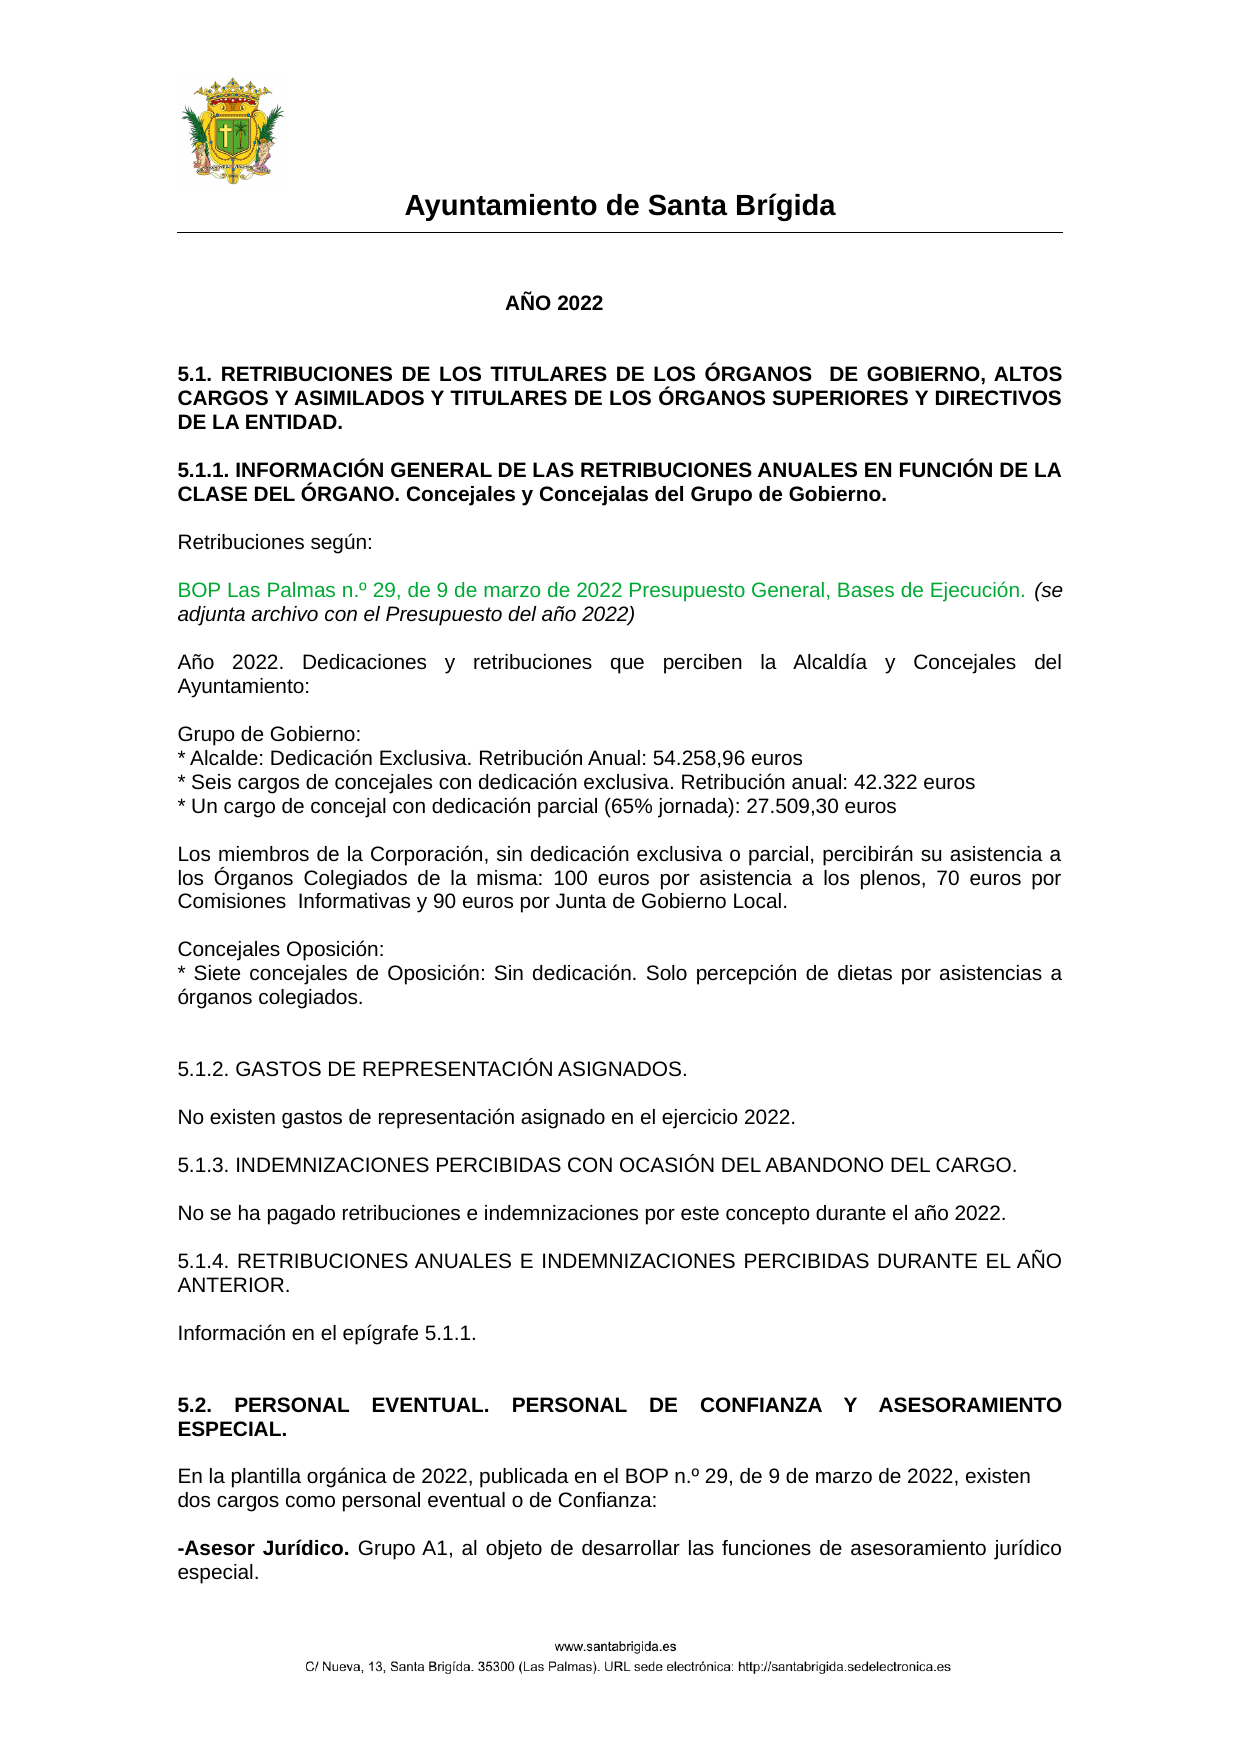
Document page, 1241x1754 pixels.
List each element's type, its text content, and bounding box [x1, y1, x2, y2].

text 5.1.3. INDEMNIZACIONES PERCIBIDAS CON OCASIÓN DEL ABANDONO DEL CARGO. [177, 1153, 1063, 1177]
text No existen gastos de representación asignado en el ejercicio 2022. [177, 1105, 1063, 1129]
text * Siete concejales de Oposición: Sin dedicación. Solo percepción de dietas por asistencias a órganos colegiados. [177, 961, 1063, 1009]
text * Seis cargos de concejales con dedicación exclusiva. Retribución anual: 42.322 euros [177, 769, 1063, 793]
text BOP Las Palmas n.º 29, de 9 de marzo de 2022 Presupuesto General, Bases de Ejecución. (se adjunta archivo con el Presupuesto del año 2022) [177, 578, 1063, 626]
text 5.1.2. GASTOS DE REPRESENTACIÓN ASIGNADOS. [177, 1057, 1063, 1081]
picture [177, 73, 289, 189]
picture [177, 1636, 1063, 1680]
text Grupo de Gobierno: [177, 722, 1063, 746]
text 5.1.4. RETRIBUCIONES ANUALES E INDEMNIZACIONES PERCIBIDAS DURANTE EL AÑO ANTERIOR. [177, 1249, 1063, 1297]
text Los miembros de la Corporación, sin dedicación exclusiva o parcial, percibirán su asistencia a los Órganos Colegiados de la misma: 100 euros por asistencia a los plenos, 70 euros por Comisiones Informativas y 90 euros por Junta de Gobierno Local. [177, 841, 1063, 913]
text 5.1.1. INFORMACIÓN GENERAL DE LAS RETRIBUCIONES ANUALES EN FUNCIÓN DE LA CLASE DEL ÓRGANO. Concejales y Concejalas del Grupo de Gobierno. [177, 458, 1063, 506]
text Concejales Oposición: [177, 937, 1063, 961]
table_header AÑO 2022 [460, 290, 648, 338]
text * Alcalde: Dedicación Exclusiva. Retribución Anual: 54.258,96 euros [177, 746, 1063, 769]
text En la plantilla orgánica de 2022, publicada en el BOP n.º 29, de 9 de marzo de 2022, existen dos cargos como personal eventual o de Confianza: [177, 1464, 1063, 1512]
text Retribuciones según: [177, 530, 1063, 554]
text 5.1. RETRIBUCIONES DE LOS TITULARES DE LOS ÓRGANOS DE GOBIERNO, ALTOS CARGOS Y ASIMILADOS Y TITULARES DE LOS ÓRGANOS SUPERIORES Y DIRECTIVOS DE LA ENTIDAD. [177, 362, 1063, 434]
text * Un cargo de concejal con dedicación parcial (65% jornada): 27.509,30 euros [177, 793, 1063, 817]
text -Asesor Jurídico. Grupo A1, al objeto de desarrollar las funciones de asesoramiento jurídico especial. [177, 1536, 1063, 1584]
text 5.2. PERSONAL EVENTUAL. PERSONAL DE CONFIANZA Y ASESORAMIENTO ESPECIAL. [177, 1392, 1063, 1440]
text Año 2022. Dedicaciones y retribuciones que perciben la Alcaldía y Concejales del Ayuntamiento: [177, 650, 1063, 698]
text No se ha pagado retribuciones e indemnizaciones por este concepto durante el año 2022. [177, 1201, 1063, 1225]
text Información en el epígrafe 5.1.1. [177, 1321, 1063, 1344]
